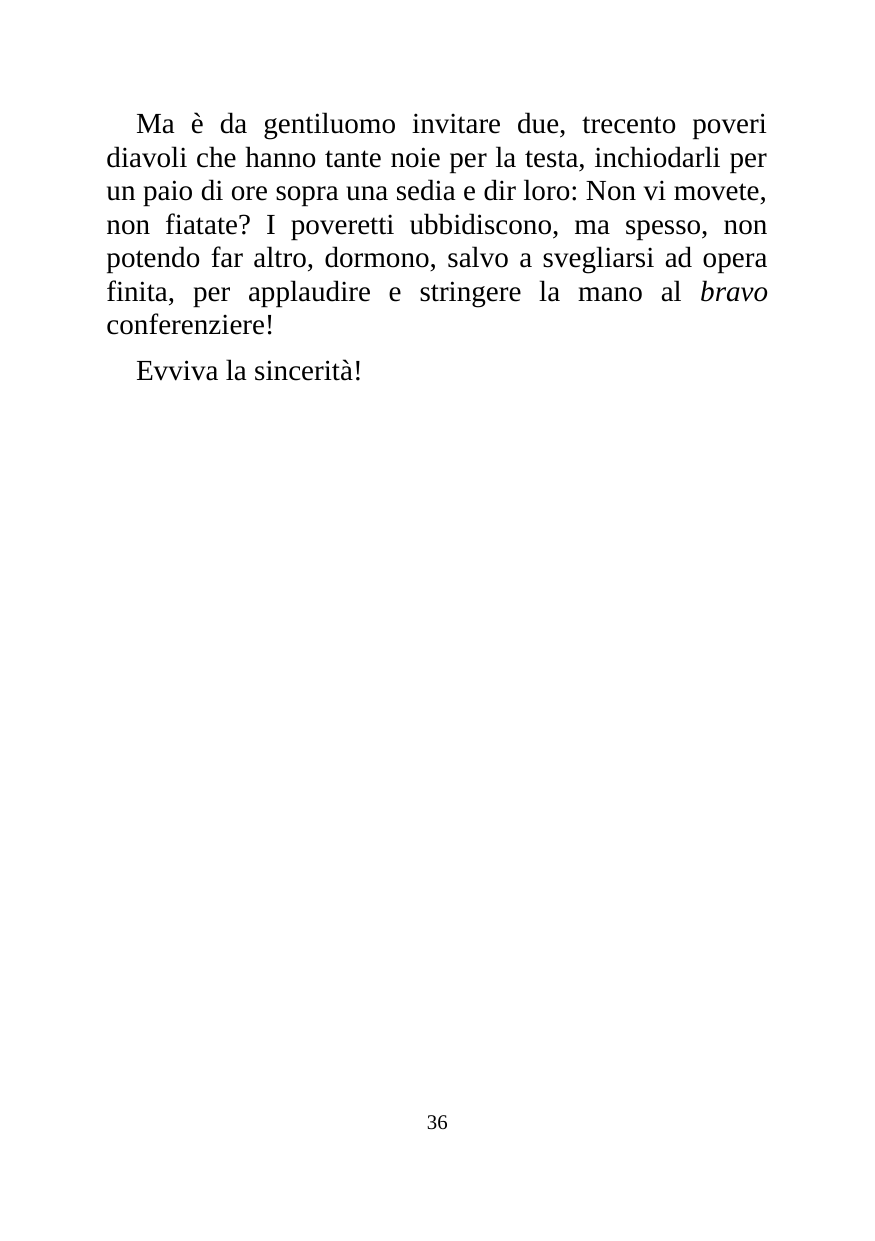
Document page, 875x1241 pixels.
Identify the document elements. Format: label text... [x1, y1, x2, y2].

text Ma è da gentiluomo invitare due, trecento poveri diavoli che hanno tante noie per la testa, inchiodarli per un paio di ore sopra una sedia e dir loro: Non vi movete, non fiatate? I poveretti ubbidiscono, ma spesso, non potendo far altro, dormono, salvo a svegliarsi ad opera finita, per applaudire e stringere la mano al bravo conferenziere! [106, 106, 768, 341]
text Evviva la sincerità! [106, 353, 768, 387]
